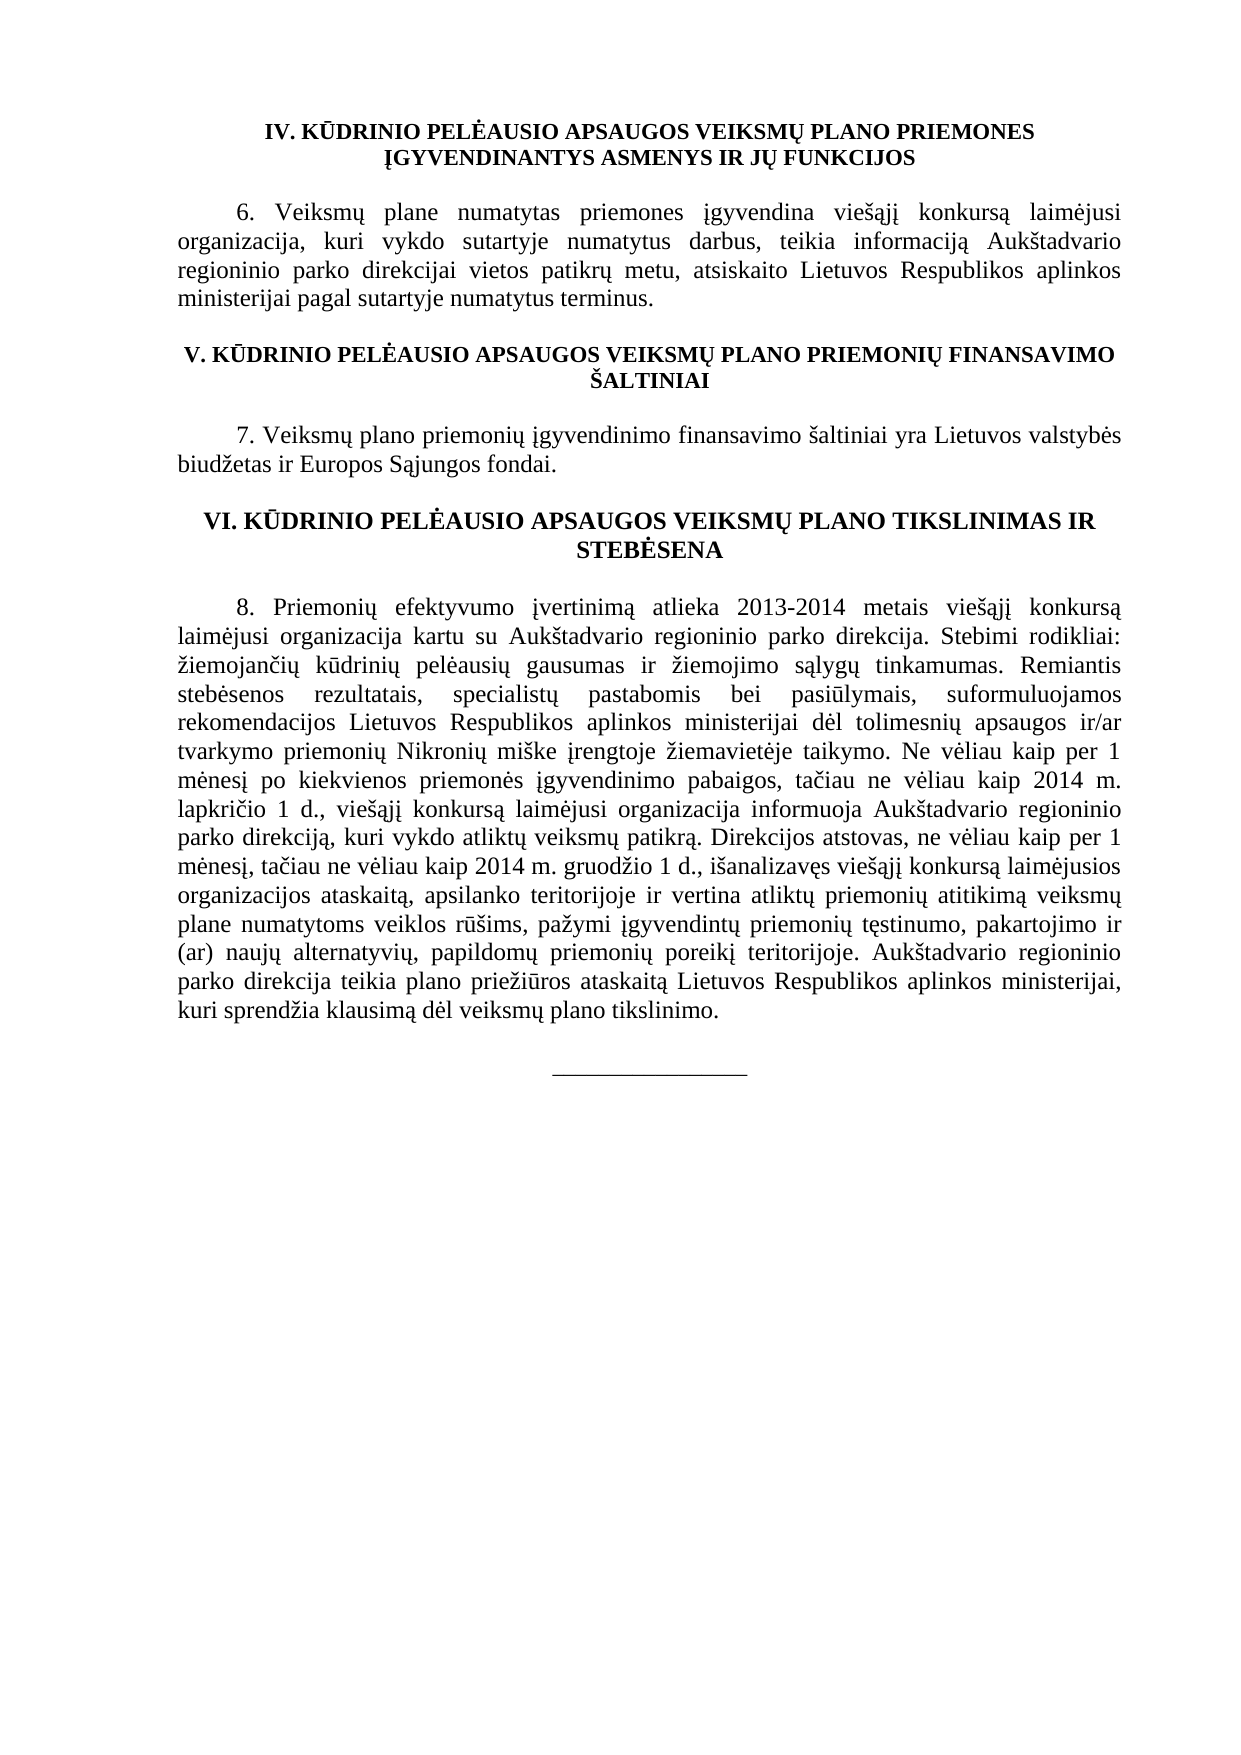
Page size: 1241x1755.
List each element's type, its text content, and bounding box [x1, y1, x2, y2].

text V. KŪDRINIO PELĖAUSIO APSAUGOS VEIKSMŲ PLANO PRIEMONIŲ FINANSAVIMO ŠALTINIAI [177, 341, 1122, 394]
text VI. KŪDRINIO PELĖAUSIO APSAUGOS VEIKSMŲ PLANO TIKSLINIMAS IR STEBĖSENA [177, 506, 1122, 564]
text IV. KŪDRINIO PELĖAUSIO APSAUGOS VEIKSMŲ PLANO PRIEMONES ĮGYVENDINANTYS ASMENYS IR JŲ FUNKCIJOS [177, 118, 1122, 171]
text 8. Priemonių efektyvumo įvertinimą atlieka 2013-2014 metais viešąjį konkursą laimėjusi organizacija kartu su Aukštadvario regioninio parko direkcija. Stebimi rodikliai: žiemojančių kūdrinių pelėausių gausumas ir žiemojimo sąlygų tinkamumas. Remiantis stebėsenos rezultatais, specialistų pastabomis bei pasiūlymais, suformuluojamos rekomendacijos Lietuvos Respublikos aplinkos ministerijai dėl tolimesnių apsaugos ir/ar tvarkymo priemonių Nikronių miške įrengtoje žiemavietėje taikymo. Ne vėliau kaip per 1 mėnesį po kiekvienos priemonės įgyvendinimo pabaigos, tačiau ne vėliau kaip 2014 m. lapkričio 1 d., viešąjį konkursą laimėjusi organizacija informuoja Aukštadvario regioninio parko direkciją, kuri vykdo atliktų veiksmų patikrą. Direkcijos atstovas, ne vėliau kaip per 1 mėnesį, tačiau ne vėliau kaip 2014 m. gruodžio 1 d., išanalizavęs viešąjį konkursą laimėjusios organizacijos ataskaitą, apsilanko teritorijoje ir vertina atliktų priemonių atitikimą veiksmų plane numatytoms veiklos rūšims, pažymi įgyvendintų priemonių tęstinumo, pakartojimo ir (ar) naujų alternatyvių, papildomų priemonių poreikį teritorijoje. Aukštadvario regioninio parko direkcija teikia plano priežiūros ataskaitą Lietuvos Respublikos aplinkos ministerijai, kuri sprendžia klausimą dėl veiksmų plano tikslinimo. [177, 592, 1122, 1024]
text 6. Veiksmų plane numatytas priemones įgyvendina viešąjį konkursą laimėjusi organizacija, kuri vykdo sutartyje numatytus darbus, teikia informaciją Aukštadvario regioninio parko direkcijai vietos patikrų metu, atsiskaito Lietuvos Respublikos aplinkos ministerijai pagal sutartyje numatytus terminus. [177, 197, 1122, 312]
text _________________ [177, 1052, 1122, 1079]
text 7. Veiksmų plano priemonių įgyvendinimo finansavimo šaltiniai yra Lietuvos valstybės biudžetas ir Europos Sąjungos fondai. [177, 420, 1122, 477]
